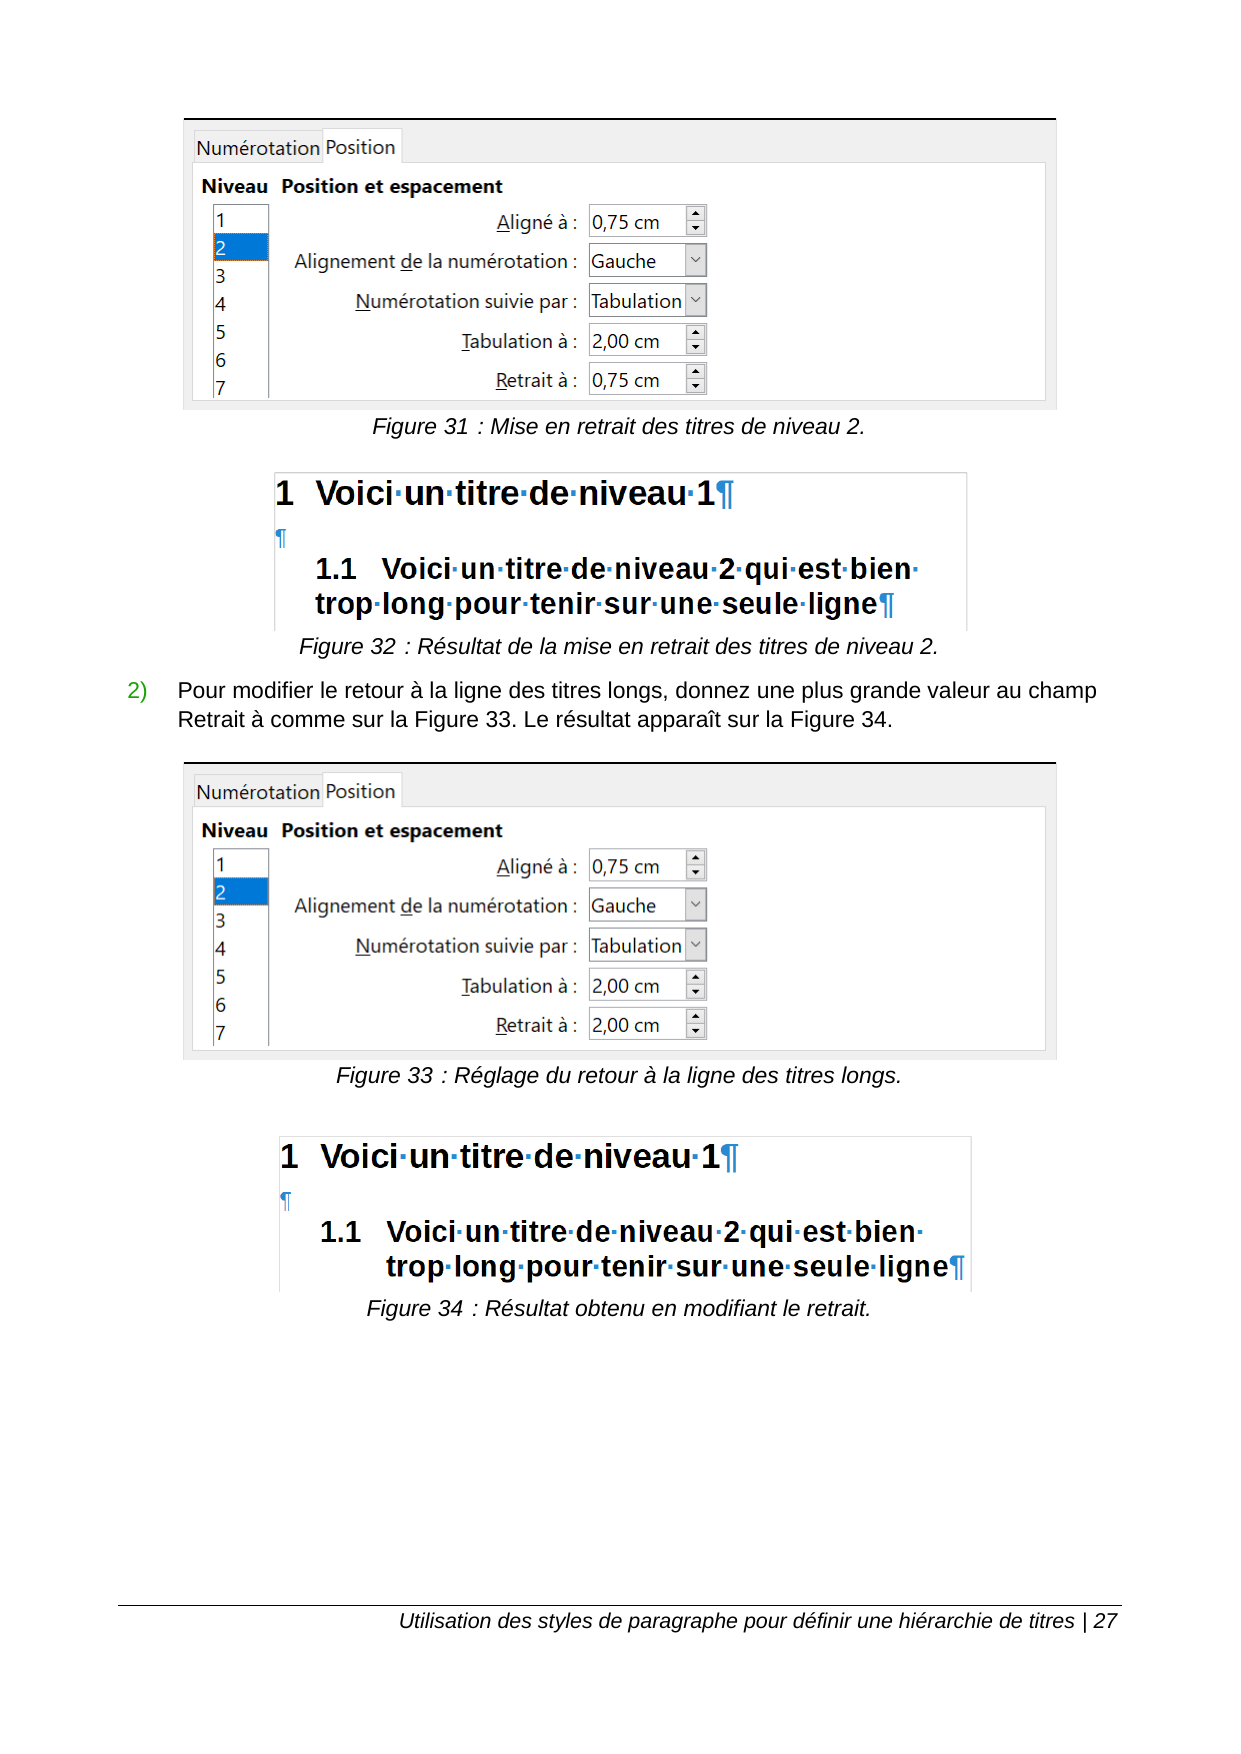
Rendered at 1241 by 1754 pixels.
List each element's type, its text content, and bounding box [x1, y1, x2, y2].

text Figure 31 : Mise en retrait des titres de niveau 2. [118, 410, 1122, 439]
list Pour modifier le retour à la ligne des titres longs, donnez une plus grande valeur au champ Retrait à comme sur la Figure 33. Le résultat apparaît sur la Figure 34. [148, 674, 1122, 733]
picture [269, 468, 971, 631]
text Figure 33 : Réglage du retour à la ligne des titres longs. [118, 1059, 1122, 1089]
text Figure 32 : Résultat de la mise en retrait des titres de niveau 2. [118, 630, 1122, 660]
text Figure 34 : Résultat obtenu en modifiant le retrait. [118, 1291, 1122, 1321]
picture [252, 1118, 988, 1292]
picture [183, 118, 1057, 410]
picture [183, 762, 1057, 1060]
